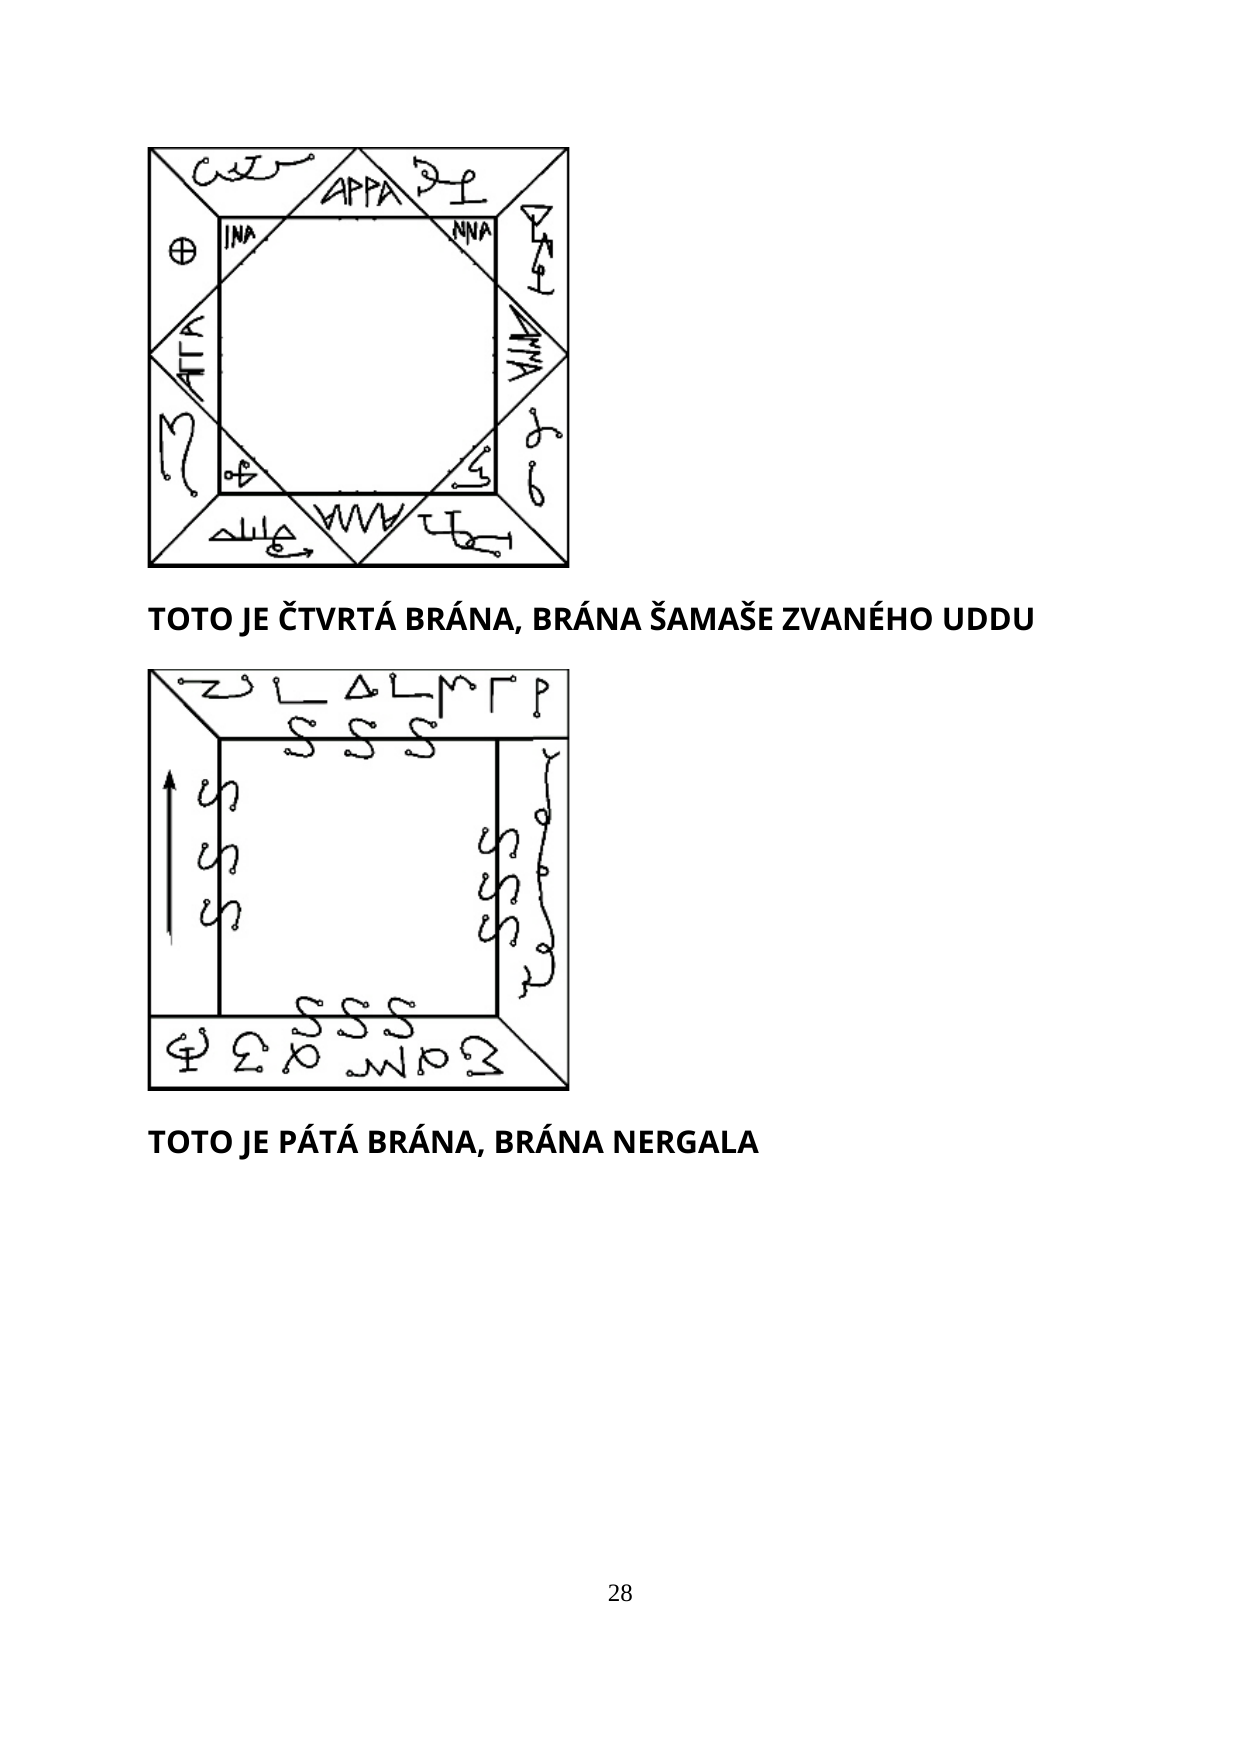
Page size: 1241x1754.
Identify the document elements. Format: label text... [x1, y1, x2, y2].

picture [147, 147, 570, 568]
text TOTO JE ČTVRTÁ BRÁNA, BRÁNA ŠAMAŠE ZVANÉHO UDDU [148, 597, 1093, 640]
text TOTO JE PÁTÁ BRÁNA, BRÁNA NERGALA [148, 1120, 1093, 1163]
picture [147, 669, 570, 1091]
